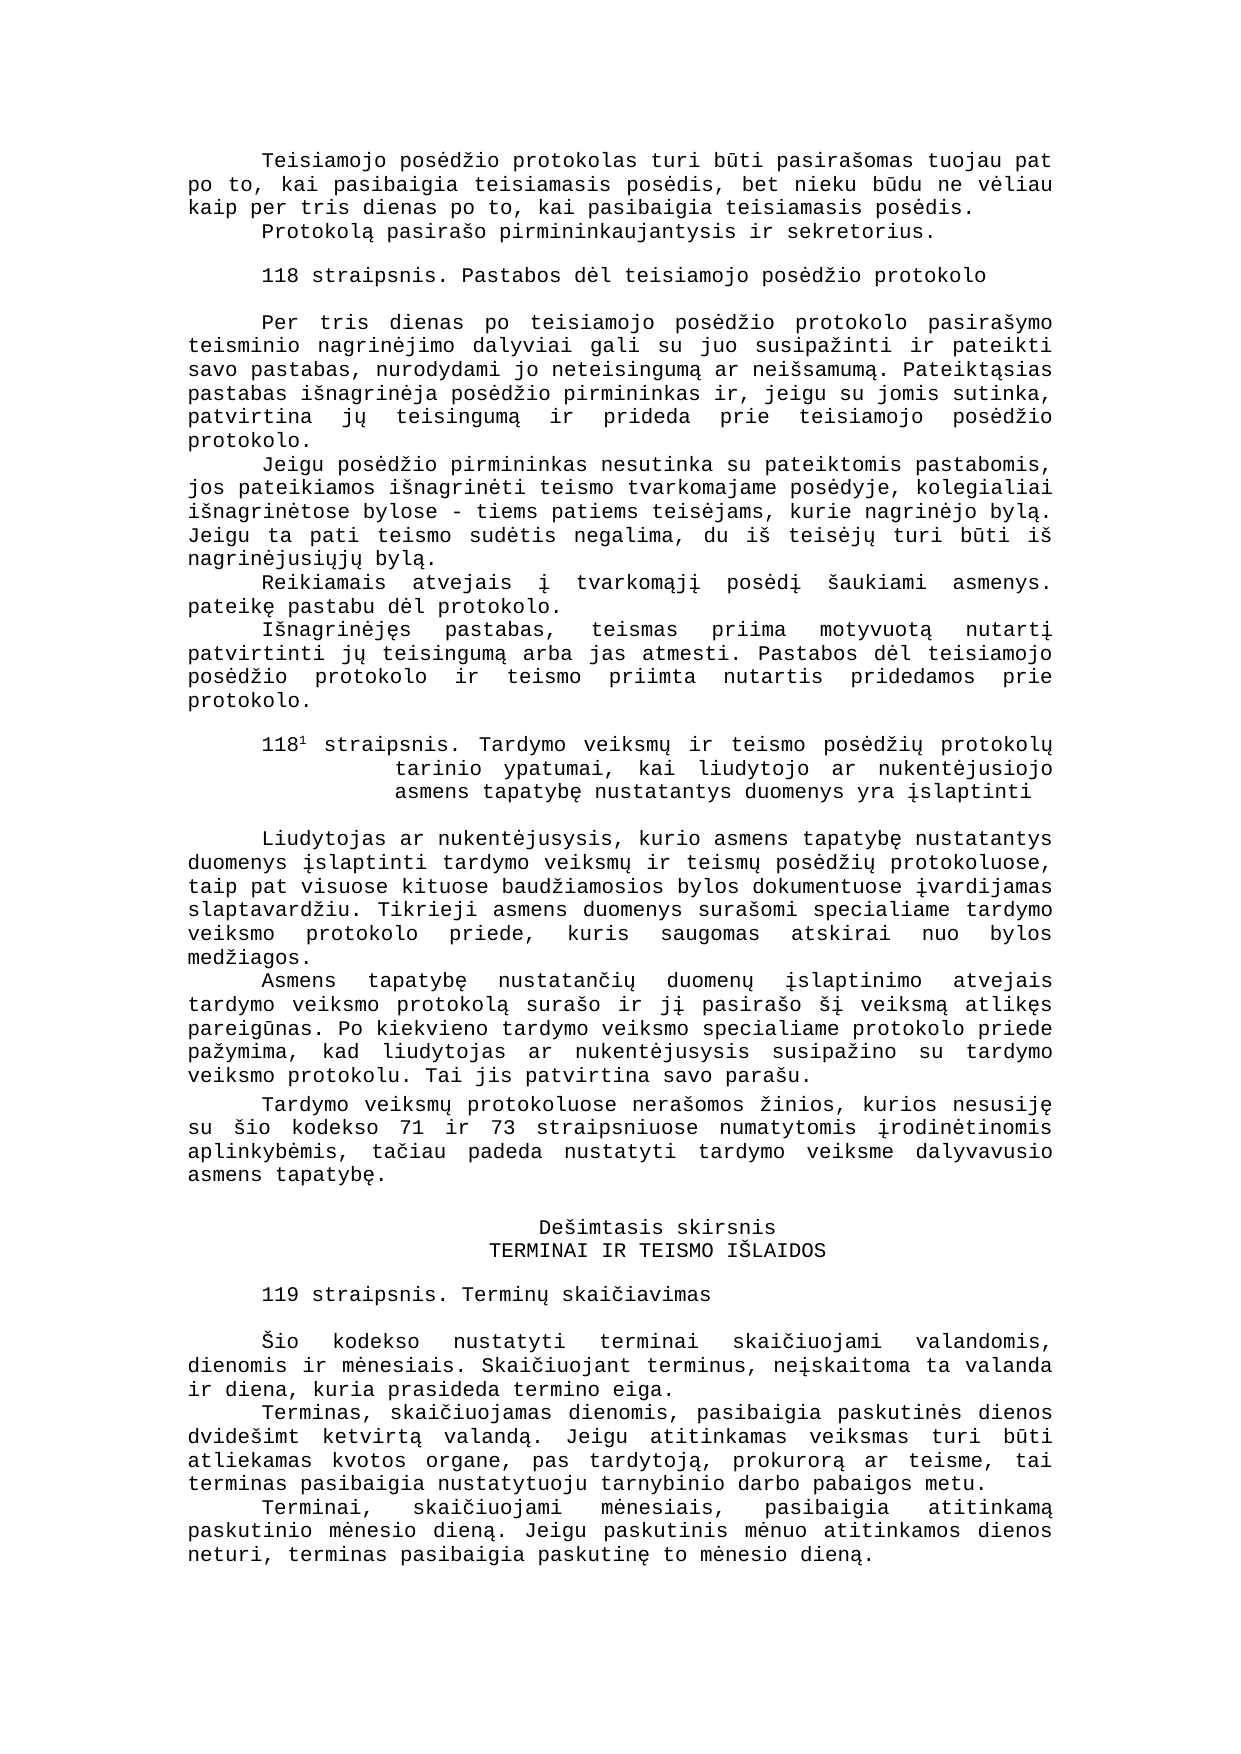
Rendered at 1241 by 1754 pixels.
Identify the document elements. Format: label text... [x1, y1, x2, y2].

text Dešimtasis skirsnis [187, 1217, 1053, 1240]
text 118 straipsnis. Pastabos dėl teisiamojo posėdžio protokolo [187, 264, 1053, 288]
text Terminai, skaičiuojami mėnesiais, pasibaigia atitinkamą paskutinio mėnesio dieną. Jeigu paskutinis mėnuo atitinkamos dienos neturi, terminas pasibaigia paskutinę to mėnesio dieną. [187, 1497, 1053, 1568]
text 1181 straipsnis. Tardymo veiksmų ir teismo posėdžių protokolų tarinio ypatumai, kai liudytojo ar nukentėjusiojo asmens tapatybę nustatantys duomenys yra įslaptinti [261, 734, 1053, 805]
text Teisiamojo posėdžio protokolas turi būti pasirašomas tuojau pat po to, kai pasibaigia teisiamasis posėdis, bet nieku būdu ne vėliau kaip per tris dienas po to, kai pasibaigia teisiamasis posėdis. [187, 150, 1053, 221]
text Jeigu posėdžio pirmininkas nesutinka su pateiktomis pastabomis, jos pateikiamos išnagrinėti teismo tvarkomajame posėdyje, kolegialiai išnagrinėtose bylose - tiems patiems teisėjams, kurie nagrinėjo bylą. Jeigu ta pati teismo sudėtis negalima, du iš teisėjų turi būti iš nagrinėjusiųjų bylą. [187, 454, 1053, 572]
text Asmens tapatybę nustatančių duomenų įslaptinimo atvejais tardymo veiksmo protokolą surašo ir jį pasirašo šį veiksmą atlikęs pareigūnas. Po kiekvieno tardymo veiksmo specialiame protokolo priede pažymima, kad liudytojas ar nukentėjusysis susipažino su tardymo veiksmo protokolu. Tai jis patvirtina savo parašu. [187, 970, 1053, 1088]
text Per tris dienas po teisiamojo posėdžio protokolo pasirašymo teisminio nagrinėjimo dalyviai gali su juo susipažinti ir pateikti savo pastabas, nurodydami jo neteisingumą ar neišsamumą. Pateiktąsias pastabas išnagrinėja posėdžio pirmininkas ir, jeigu su jomis sutinka, patvirtina jų teisingumą ir prideda prie teisiamojo posėdžio protokolo. [187, 312, 1053, 454]
text Išnagrinėjęs pastabas, teismas priima motyvuotą nutartį patvirtinti jų teisingumą arba jas atmesti. Pastabos dėl teisiamojo posėdžio protokolo ir teismo priimta nutartis pridedamos prie protokolo. [187, 619, 1053, 714]
text Šio kodekso nustatyti terminai skaičiuojami valandomis, dienomis ir mėnesiais. Skaičiuojant terminus, neįskaitoma ta valanda ir diena, kuria prasideda termino eiga. [187, 1331, 1053, 1402]
text Reikiamais atvejais į tvarkomąjį posėdį šaukiami asmenys. pateikę pastabu dėl protokolo. [187, 572, 1053, 619]
text TERMINAI IR TEISMO IŠLAIDOS [187, 1240, 1053, 1264]
text Tardymo veiksmų protokoluose nerašomos žinios, kurios nesusiję su šio kodekso 71 ir 73 straipsniuose numatytomis įrodinėtinomis aplinkybėmis, tačiau padeda nustatyti tardymo veiksme dalyvavusio asmens tapatybę. [187, 1093, 1053, 1188]
text Liudytojas ar nukentėjusysis, kurio asmens tapatybę nustatantys duomenys įslaptinti tardymo veiksmų ir teismų posėdžių protokoluose, taip pat visuose kituose baudžiamosios bylos dokumentuose įvardijamas slaptavardžiu. Tikrieji asmens duomenys surašomi specialiame tardymo veiksmo protokolo priede, kuris saugomas atskirai nuo bylos medžiagos. [187, 828, 1053, 970]
text 119 straipsnis. Terminų skaičiavimas [187, 1284, 1053, 1308]
text Protokolą pasirašo pirmininkaujantysis ir sekretorius. [187, 221, 1053, 244]
text Terminas, skaičiuojamas dienomis, pasibaigia paskutinės dienos dvidešimt ketvirtą valandą. Jeigu atitinkamas veiksmas turi būti atliekamas kvotos organe, pas tardytoją, prokurorą ar teisme, tai terminas pasibaigia nustatytuoju tarnybinio darbo pabaigos metu. [187, 1402, 1053, 1497]
